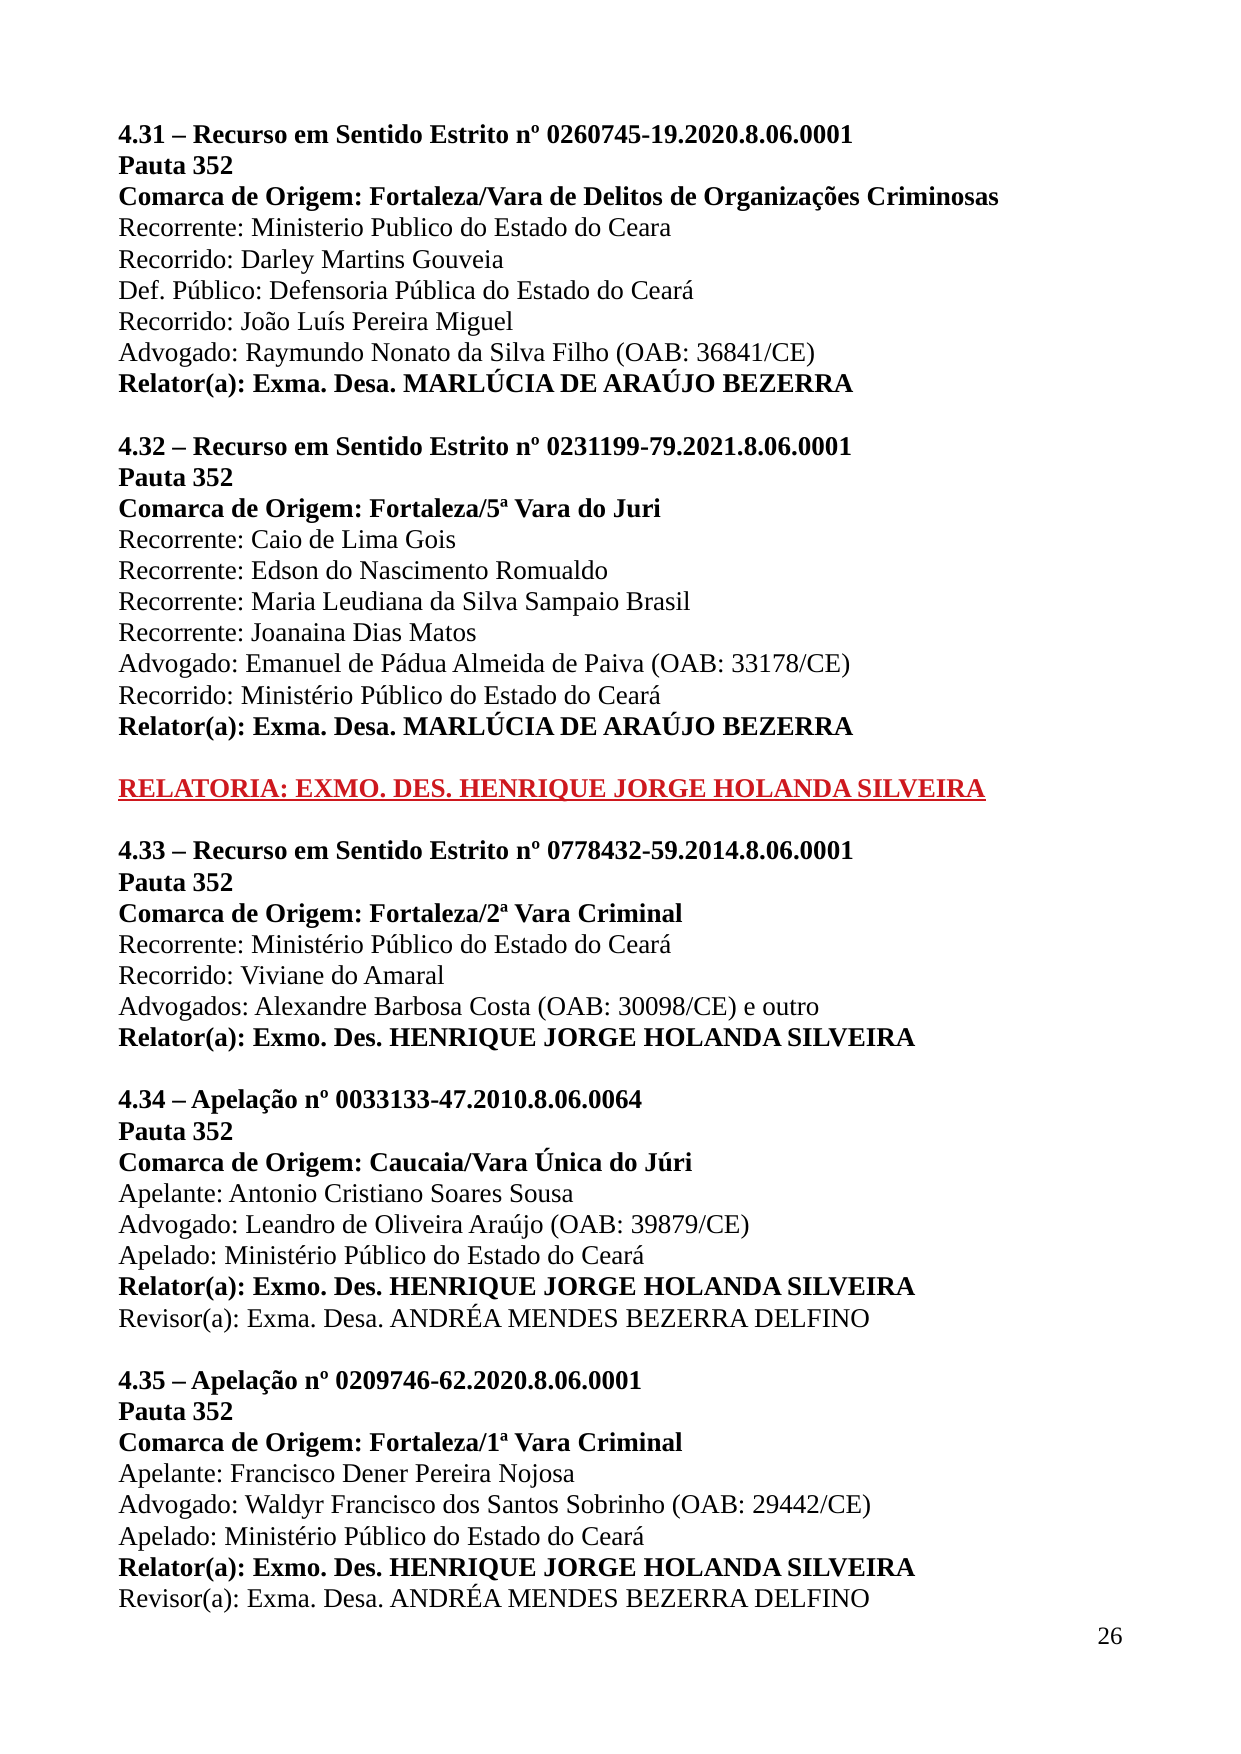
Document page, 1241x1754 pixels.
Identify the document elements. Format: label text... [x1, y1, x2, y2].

text Relator(a): Exma. Desa. MARLÚCIA DE ARAÚJO BEZERRA [118, 710, 1122, 741]
text Apelante: Antonio Cristiano Soares Sousa [118, 1177, 1122, 1208]
text Revisor(a): Exma. Desa. ANDRÉA MENDES BEZERRA DELFINO [118, 1582, 1122, 1613]
text Recorrente: Ministério Público do Estado do Ceará [118, 928, 1122, 959]
text Comarca de Origem: Caucaia/Vara Única do Júri [118, 1146, 1122, 1177]
text Advogado: Emanuel de Pádua Almeida de Paiva (OAB: 33178/CE) [118, 648, 1122, 679]
text Recorrente: Edson do Nascimento Romualdo [118, 554, 1122, 585]
text Recorrente: Ministerio Publico do Estado do Ceara [118, 212, 1122, 243]
text Recorrido: Ministério Público do Estado do Ceará [118, 679, 1122, 710]
text Recorrente: Joanaina Dias Matos [118, 616, 1122, 648]
text Pauta 352 [118, 866, 1122, 897]
text Relator(a): Exma. Desa. MARLÚCIA DE ARAÚJO BEZERRA [118, 367, 1122, 398]
text Relator(a): Exmo. Des. HENRIQUE JORGE HOLANDA SILVEIRA [118, 1021, 1122, 1052]
text Relator(a): Exmo. Des. HENRIQUE JORGE HOLANDA SILVEIRA [118, 1271, 1122, 1302]
text Comarca de Origem: Fortaleza/Vara de Delitos de Organizações Criminosas [118, 180, 1122, 212]
text RELATORIA: EXMO. DES. HENRIQUE JORGE HOLANDA SILVEIRA [118, 772, 1122, 803]
text Pauta 352 [118, 461, 1122, 492]
text Advogado: Leandro de Oliveira Araújo (OAB: 39879/CE) [118, 1208, 1122, 1239]
text Advogado: Waldyr Francisco dos Santos Sobrinho (OAB: 29442/CE) [118, 1488, 1122, 1520]
text Apelante: Francisco Dener Pereira Nojosa [118, 1457, 1122, 1488]
text Recorrente: Caio de Lima Gois [118, 523, 1122, 554]
text Recorrido: Darley Martins Gouveia [118, 243, 1122, 274]
text Comarca de Origem: Fortaleza/2ª Vara Criminal [118, 897, 1122, 928]
text Comarca de Origem: Fortaleza/1ª Vara Criminal [118, 1426, 1122, 1457]
text Comarca de Origem: Fortaleza/5ª Vara do Juri [118, 492, 1122, 523]
text Relator(a): Exmo. Des. HENRIQUE JORGE HOLANDA SILVEIRA [118, 1551, 1122, 1582]
text Pauta 352 [118, 1115, 1122, 1146]
text 4.31 – Recurso em Sentido Estrito nº 0260745-19.2020.8.06.0001 [118, 118, 1122, 149]
text 4.35 – Apelação nº 0209746-62.2020.8.06.0001 [118, 1364, 1122, 1395]
text Recorrente: Maria Leudiana da Silva Sampaio Brasil [118, 585, 1122, 616]
text Pauta 352 [118, 149, 1122, 180]
text Def. Público: Defensoria Pública do Estado do Ceará [118, 274, 1122, 305]
text Advogado: Raymundo Nonato da Silva Filho (OAB: 36841/CE) [118, 336, 1122, 367]
text Pauta 352 [118, 1395, 1122, 1426]
text Recorrido: João Luís Pereira Miguel [118, 305, 1122, 336]
text Revisor(a): Exma. Desa. ANDRÉA MENDES BEZERRA DELFINO [118, 1302, 1122, 1333]
text Advogados: Alexandre Barbosa Costa (OAB: 30098/CE) e outro [118, 990, 1122, 1021]
text 4.34 – Apelação nº 0033133-47.2010.8.06.0064 [118, 1084, 1122, 1115]
text Recorrido: Viviane do Amaral [118, 959, 1122, 990]
text Apelado: Ministério Público do Estado do Ceará [118, 1239, 1122, 1271]
text Apelado: Ministério Público do Estado do Ceará [118, 1520, 1122, 1551]
text 4.32 – Recurso em Sentido Estrito nº 0231199-79.2021.8.06.0001 [118, 429, 1122, 461]
text 4.33 – Recurso em Sentido Estrito nº 0778432-59.2014.8.06.0001 [118, 834, 1122, 866]
